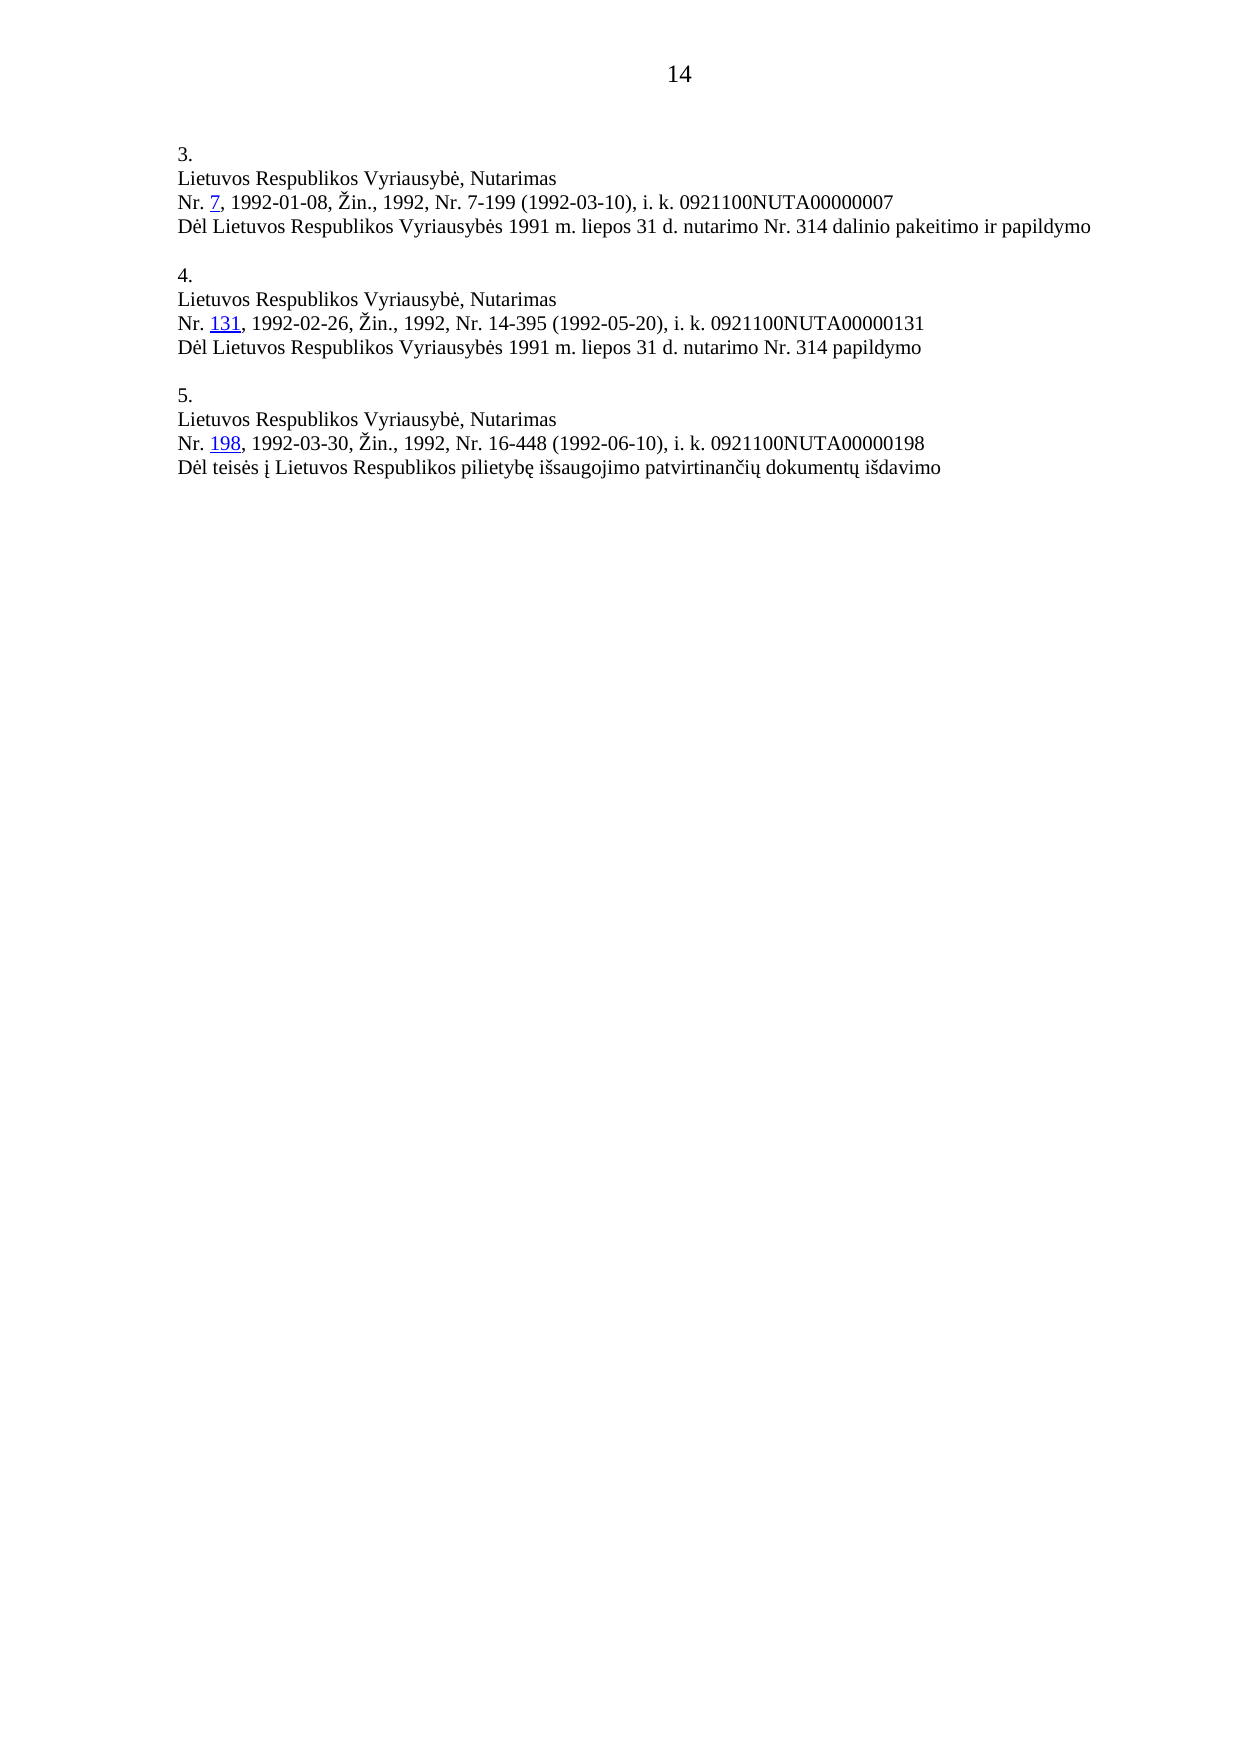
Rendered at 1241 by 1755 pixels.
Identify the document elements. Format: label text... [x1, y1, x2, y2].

text Nr. 198, 1992-03-30, Žin., 1992, Nr. 16-448 (1992-06-10), i. k. 0921100NUTA00000198 [177, 431, 1181, 455]
text Nr. 7, 1992-01-08, Žin., 1992, Nr. 7-199 (1992-03-10), i. k. 0921100NUTA00000007 [177, 190, 1181, 214]
text Lietuvos Respublikos Vyriausybė, Nutarimas [177, 166, 1181, 190]
text Lietuvos Respublikos Vyriausybė, Nutarimas [177, 287, 1181, 311]
text Nr. 131, 1992-02-26, Žin., 1992, Nr. 14-395 (1992-05-20), i. k. 0921100NUTA00000131 [177, 311, 1181, 335]
text Dėl Lietuvos Respublikos Vyriausybės 1991 m. liepos 31 d. nutarimo Nr. 314 papildymo [177, 335, 1181, 359]
text 4. [177, 262, 1181, 287]
text Dėl teisės į Lietuvos Respublikos pilietybę išsaugojimo patvirtinančių dokumentų išdavimo [177, 455, 1181, 479]
text 3. [177, 142, 1181, 166]
text Dėl Lietuvos Respublikos Vyriausybės 1991 m. liepos 31 d. nutarimo Nr. 314 dalinio pakeitimo ir papildymo [177, 214, 1181, 238]
text 5. [177, 383, 1181, 407]
text Lietuvos Respublikos Vyriausybė, Nutarimas [177, 407, 1181, 431]
